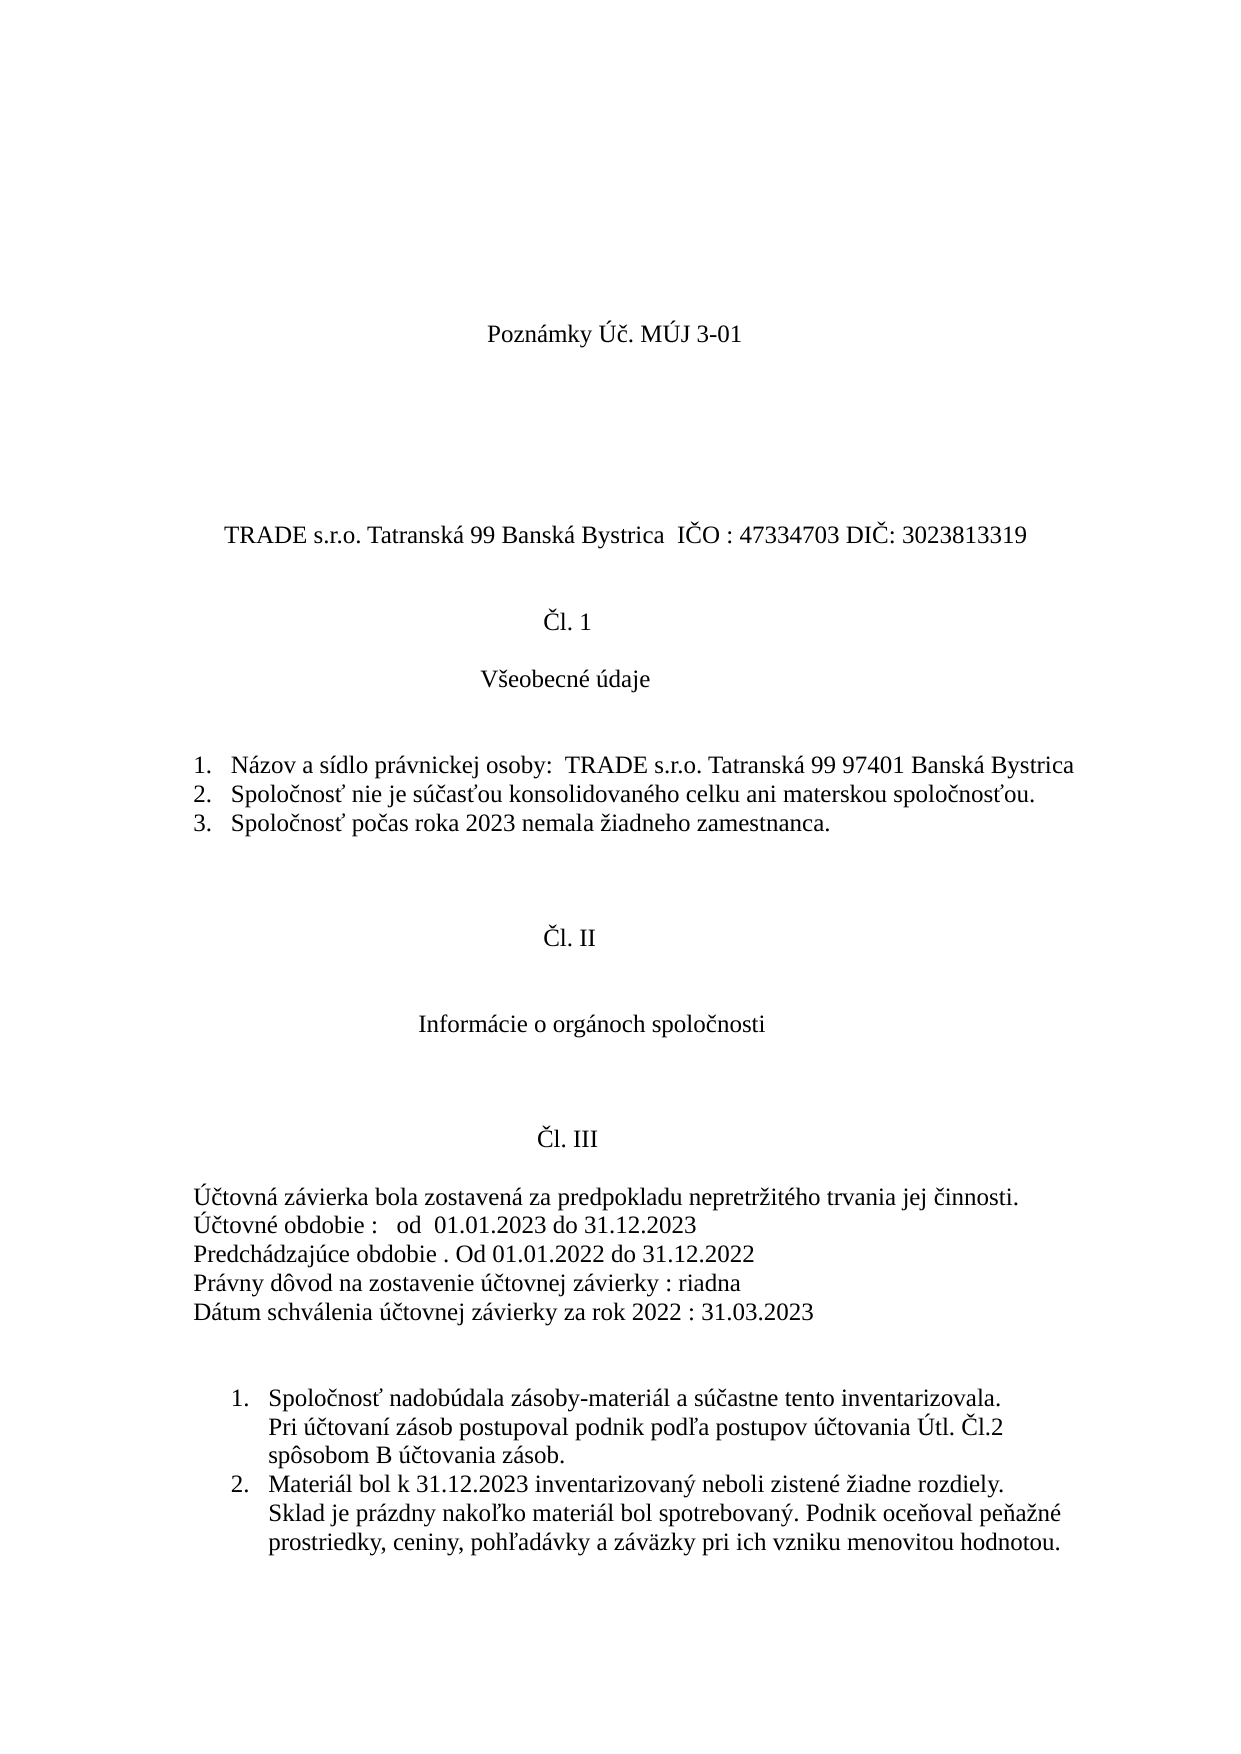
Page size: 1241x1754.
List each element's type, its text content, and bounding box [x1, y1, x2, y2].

text Predchádzajúce obdobie . Od 01.01.2022 do 31.12.2022 [118, 1239, 1122, 1268]
list Spoločnosť nie je súčasťou konsolidovaného celku ani materskou spoločnosťou. [193, 779, 1122, 808]
text TRADE s.r.o. Tatranská 99 Banská Bystrica IČO : 47334703 DIČ: 3023813319 [118, 521, 1122, 549]
text Účtovná závierka bola zostavená za predpokladu nepretržitého trvania jej činnosti. [118, 1182, 1122, 1211]
text Sklad je prázdny nakoľko materiál bol spotrebovaný. Podnik oceňoval peňažné [118, 1498, 1122, 1527]
text spôsobom B účtovania zásob. [118, 1441, 1122, 1469]
text Všeobecné údaje [118, 664, 1122, 693]
text Čl. 1 [118, 607, 1122, 636]
text Pri účtovaní zásob postupoval podnik podľa postupov účtovania Útl. Čl.2 [118, 1412, 1122, 1441]
text Poznámky Úč. MÚJ 3-01 [118, 319, 1122, 348]
list Spoločnosť počas roka 2023 nemala žiadneho zamestnanca. [193, 808, 1122, 837]
text Informácie o orgánoch spoločnosti [118, 1009, 1122, 1038]
text Čl. II [118, 923, 1122, 952]
text Dátum schválenia účtovnej závierky za rok 2022 : 31.03.2023 [118, 1297, 1122, 1326]
text Účtovné obdobie : od 01.01.2023 do 31.12.2023 [118, 1211, 1122, 1239]
text 2. Materiál bol k 31.12.2023 inventarizovaný neboli zistené žiadne rozdiely. [118, 1469, 1122, 1498]
list Spoločnosť nadobúdala zásoby-materiál a súčastne tento inventarizovala. [231, 1383, 1122, 1412]
list Názov a sídlo právnickej osoby: TRADE s.r.o. Tatranská 99 97401 Banská Bystrica [193, 751, 1122, 779]
text prostriedky, ceniny, pohľadávky a záväzky pri ich vzniku menovitou hodnotou. [118, 1527, 1122, 1556]
text Právny dôvod na zostavenie účtovnej závierky : riadna [118, 1268, 1122, 1297]
text Čl. III [118, 1124, 1122, 1153]
